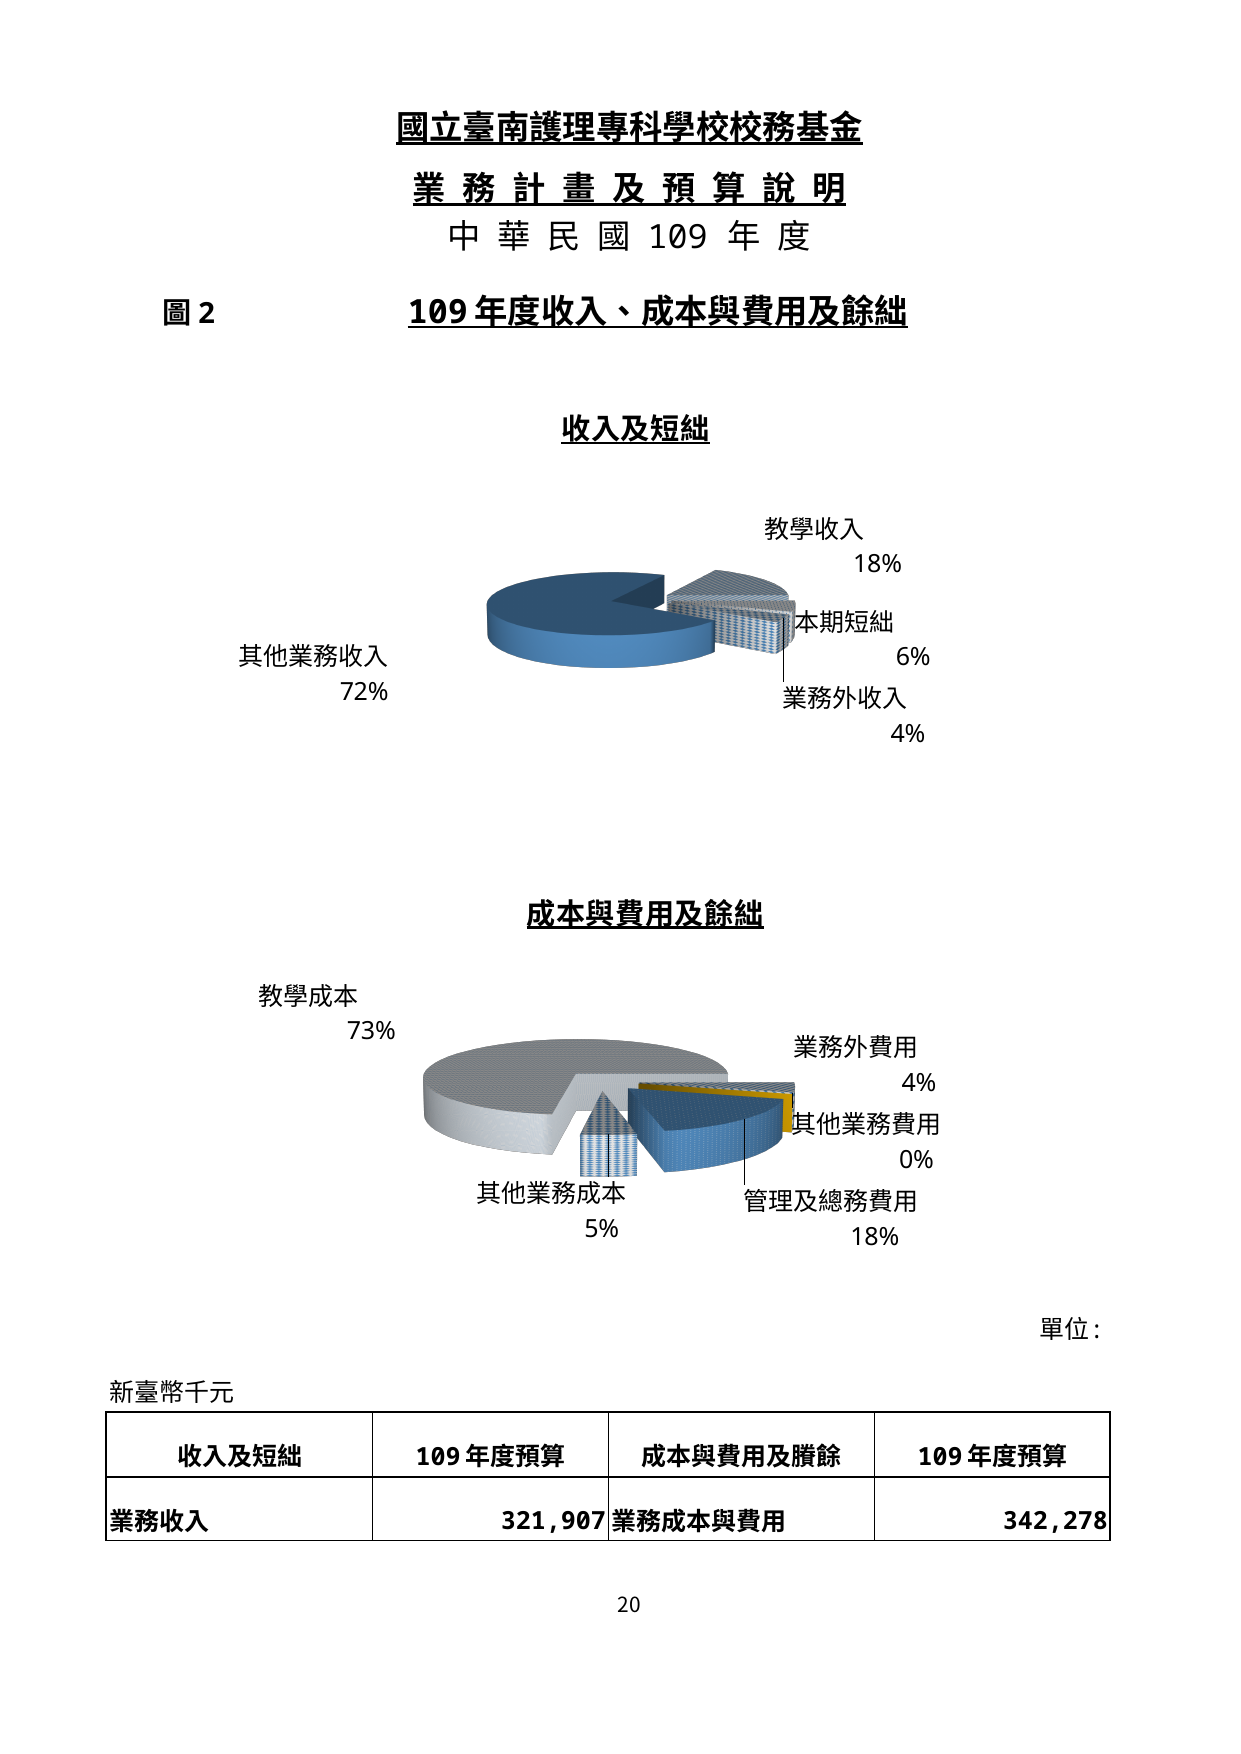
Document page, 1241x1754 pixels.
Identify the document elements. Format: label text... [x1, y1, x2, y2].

table_cell 109年度預算 [875, 1413, 1109, 1476]
table_header [106, 349, 1110, 848]
table_cell 321,907 [373, 1478, 608, 1540]
text 圖2 109年度收入、成本與費用及餘絀 [163, 267, 1098, 330]
table_cell 業務收入 [107, 1478, 372, 1540]
table_cell [1110, 849, 1240, 1411]
table_cell 342,278 [875, 1478, 1109, 1540]
table_header [109, 349, 1062, 786]
table_cell 單位:新臺幣千元 [106, 849, 1110, 1411]
table_cell [1111, 1476, 1240, 1540]
table_header [1110, 349, 1240, 848]
table_cell 成本與費用及賸餘 [609, 1413, 874, 1476]
table_cell [1111, 1411, 1240, 1476]
table_cell 109年度預算 [373, 1413, 608, 1476]
table_cell 收入及短絀 [107, 1413, 372, 1476]
table_cell 業務成本與費用 [609, 1478, 874, 1540]
